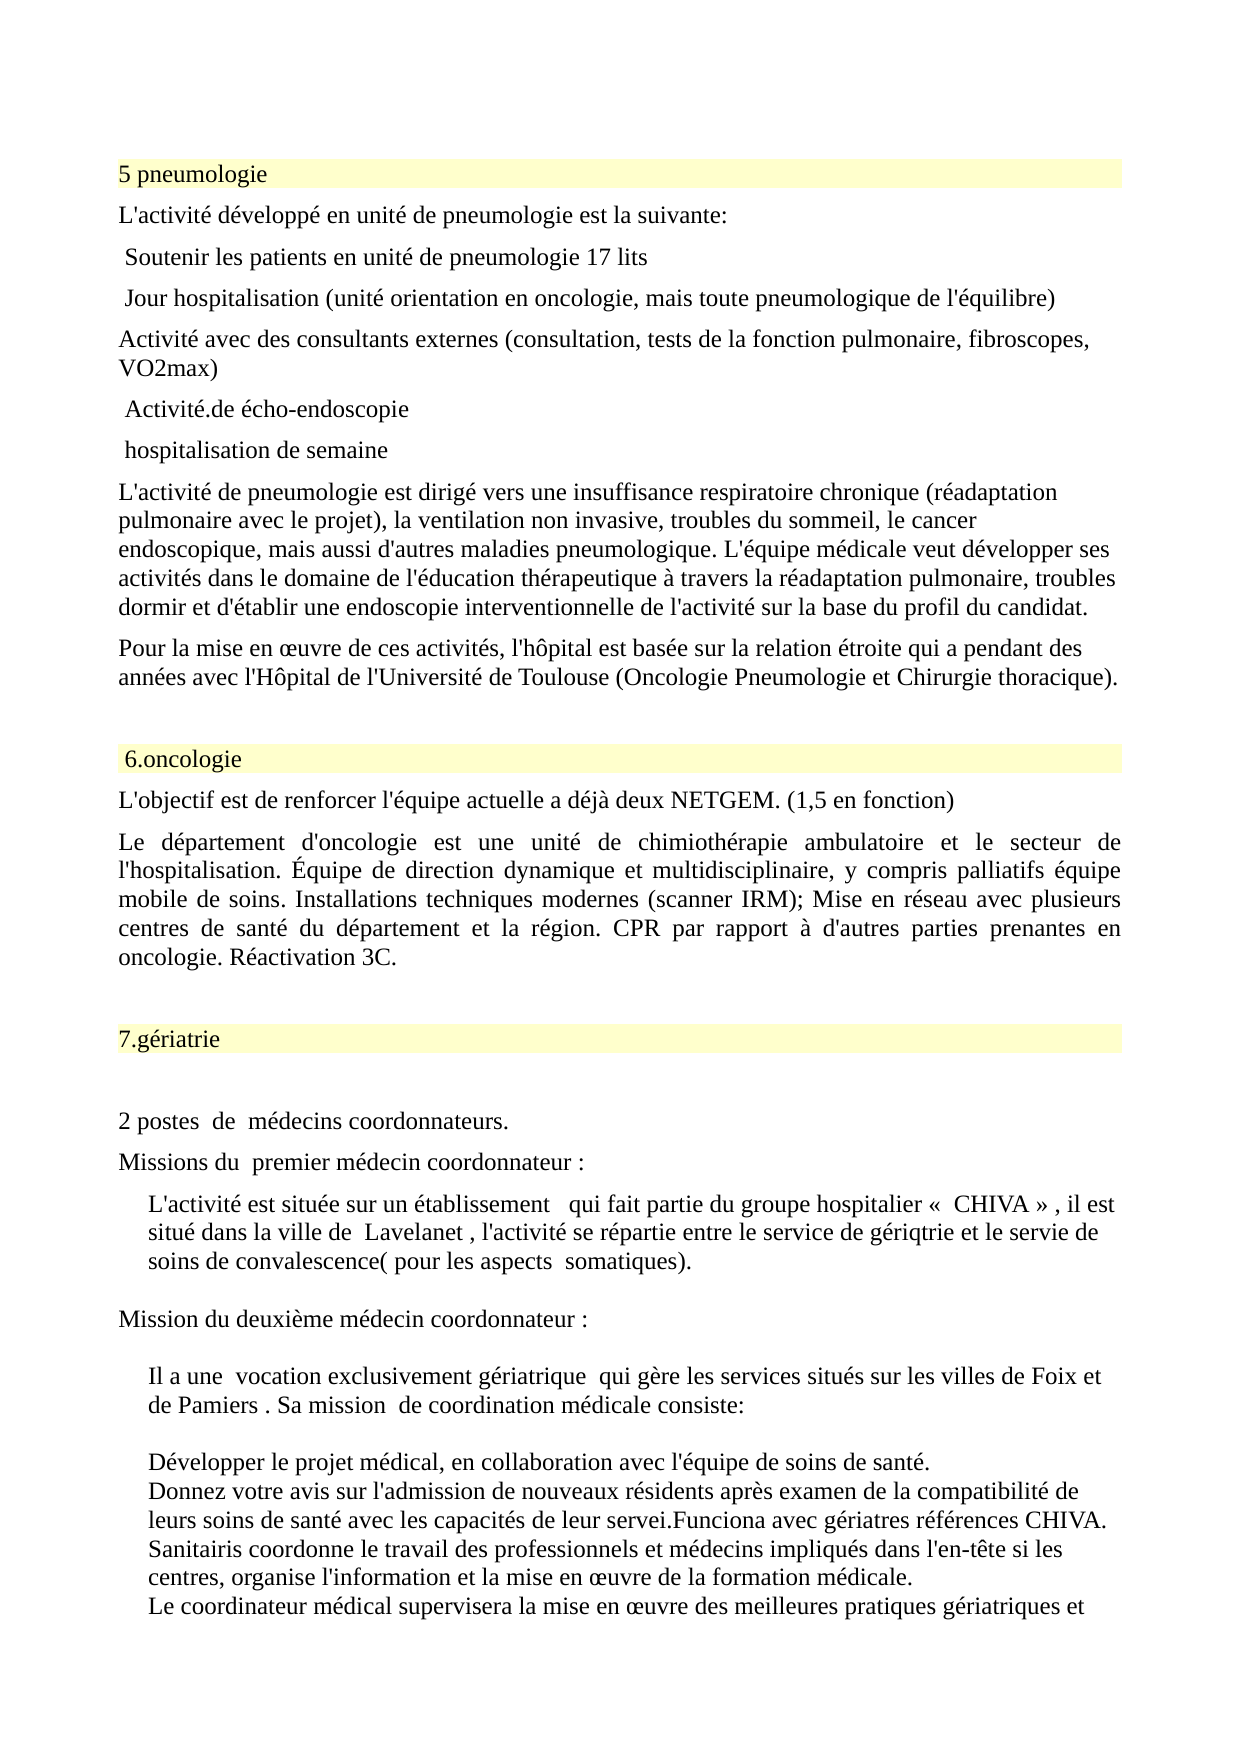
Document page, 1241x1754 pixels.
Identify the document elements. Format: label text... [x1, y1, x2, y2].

text hospitalisation de semaine [118, 436, 1122, 464]
text Soutenir les patients en unité de pneumologie 17 lits [118, 242, 1122, 271]
text Activité.de écho-endoscopie [118, 394, 1122, 423]
text L'activité de pneumologie est dirigé vers une insuffisance respiratoire chronique (réadaptation pulmonaire avec le projet), la ventilation non invasive, troubles du sommeil, le cancer endoscopique, mais aussi d'autres maladies pneumologique. L'équipe médicale veut développer ses activités dans le domaine de l'éducation thérapeutique à travers la réadaptation pulmonaire, troubles dormir et d'établir une endoscopie interventionnelle de l'activité sur la base du profil du candidat. [118, 477, 1122, 621]
text 2 postes de médecins coordonnateurs. [118, 1106, 1122, 1135]
text Le département d'oncologie est une unité de chimiothérapie ambulatoire et le secteur de l'hospitalisation. Équipe de direction dynamique et multidisciplinaire, y compris palliatifs équipe mobile de soins. Installations techniques modernes (scanner IRM); Mise en réseau avec plusieurs centres de santé du département et la région. CPR par rapport à d'autres parties prenantes en oncologie. Réactivation 3C. [118, 827, 1122, 971]
text Missions du premier médecin coordonnateur : [118, 1147, 1122, 1176]
text Activité avec des consultants externes (consultation, tests de la fonction pulmonaire, fibroscopes, VO2max) [118, 324, 1122, 382]
text 6.oncologie [118, 744, 1122, 773]
text Donnez votre avis sur l'admission de nouveaux résidents après examen de la compatibilité de leurs soins de santé avec les capacités de leur servei.Funciona avec gériatres références CHIVA. [148, 1476, 1122, 1534]
text Jour hospitalisation (unité orientation en oncologie, mais toute pneumologique de l'équilibre) [118, 283, 1122, 312]
text Mission du deuxième médecin coordonnateur : [118, 1304, 1122, 1332]
text Il a une vocation exclusivement gériatrique qui gère les services situés sur les villes de Foix et de Pamiers . Sa mission de coordination médicale consiste: [148, 1361, 1122, 1419]
text 7.gériatrie [118, 1024, 1122, 1053]
text L'activité est située sur un établissement qui fait partie du groupe hospitalier « CHIVA » , il est situé dans la ville de Lavelanet , l'activité se répartie entre le service de gériqtrie et le servie de soins de convalescence( pour les aspects somatiques). [148, 1189, 1122, 1275]
text L'objectif est de renforcer l'équipe actuelle a déjà deux NETGEM. (1,5 en fonction) [118, 786, 1122, 814]
text 5 pneumologie [118, 159, 1122, 188]
text Développer le projet médical, en collaboration avec l'équipe de soins de santé. [148, 1447, 1122, 1476]
text Sanitairis coordonne le travail des professionnels et médecins impliqués dans l'en-tête si les centres, organise l'information et la mise en œuvre de la formation médicale. [148, 1534, 1122, 1591]
text Le coordinateur médical supervisera la mise en œuvre des meilleures pratiques gériatriques et [148, 1591, 1122, 1620]
text L'activité développé en unité de pneumologie est la suivante: [118, 201, 1122, 229]
text Pour la mise en œuvre de ces activités, l'hôpital est basée sur la relation étroite qui a pendant des années avec l'Hôpital de l'Université de Toulouse (Oncologie Pneumologie et Chirurgie thoracique). [118, 633, 1122, 691]
